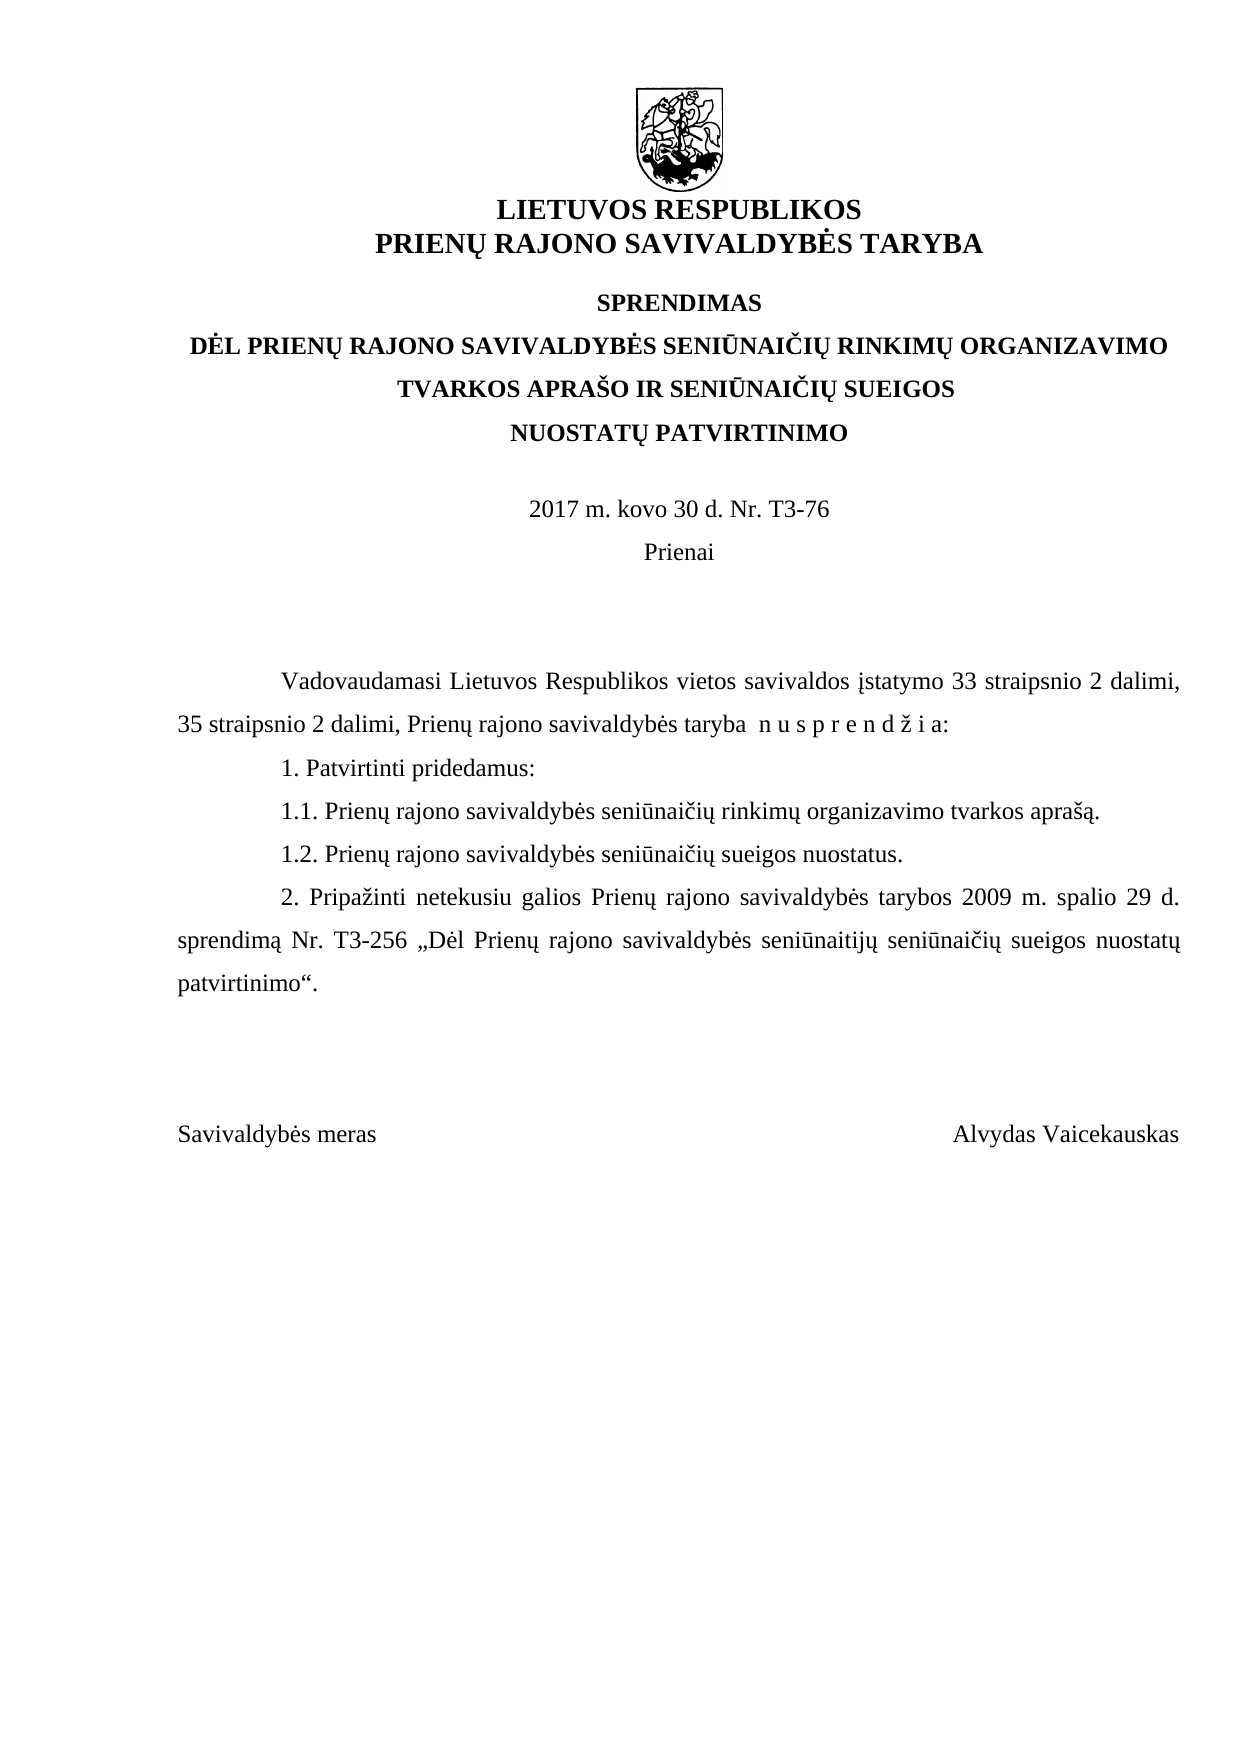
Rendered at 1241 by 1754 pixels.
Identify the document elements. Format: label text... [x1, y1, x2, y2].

text Vadovaudamasi Lietuvos Respublikos vietos savivaldos įstatymo 33 straipsnio 2 dalimi, 35 straipsnio 2 dalimi, Prienų rajono savivaldybės taryba n u s p r e n d ž i a: [177, 666, 1181, 738]
text SPRENDIMAS [177, 288, 1181, 317]
text Savivaldybės meras Alvydas Vaicekauskas [177, 1119, 1181, 1148]
text 1.1. Prienų rajono savivaldybės seniūnaičių rinkimų organizavimo tvarkos aprašą. [177, 796, 1181, 824]
text PRIENŲ RAJONO SAVIVALDYBĖS TARYBA [177, 226, 1181, 259]
text Prienai [177, 537, 1181, 566]
text 2017 m. kovo 30 d. Nr. T3-76 [177, 494, 1181, 523]
text 1.2. Prienų rajono savivaldybės seniūnaičių sueigos nuostatus. [177, 839, 1181, 868]
text DĖL PRIENŲ RAJONO SAVIVALDYBĖS SENIŪNAIČIŲ RINKIMŲ ORGANIZAVIMO TVARKOS APRAŠO IR SENIŪNAIČIŲ SUEIGOS [177, 331, 1181, 403]
text NUOSTATŲ PATVIRTINIMO [177, 418, 1181, 446]
text LIETUVOS RESPUBLIKOS [177, 192, 1181, 226]
text 1. Patvirtinti pridedamus: [177, 753, 1181, 781]
text 2. Pripažinti netekusiu galios Prienų rajono savivaldybės tarybos 2009 m. spalio 29 d. sprendimą Nr. T3-256 „Dėl Prienų rajono savivaldybės seniūnaitijų seniūnaičių sueigos nuostatų patvirtinimo“. [177, 882, 1181, 997]
